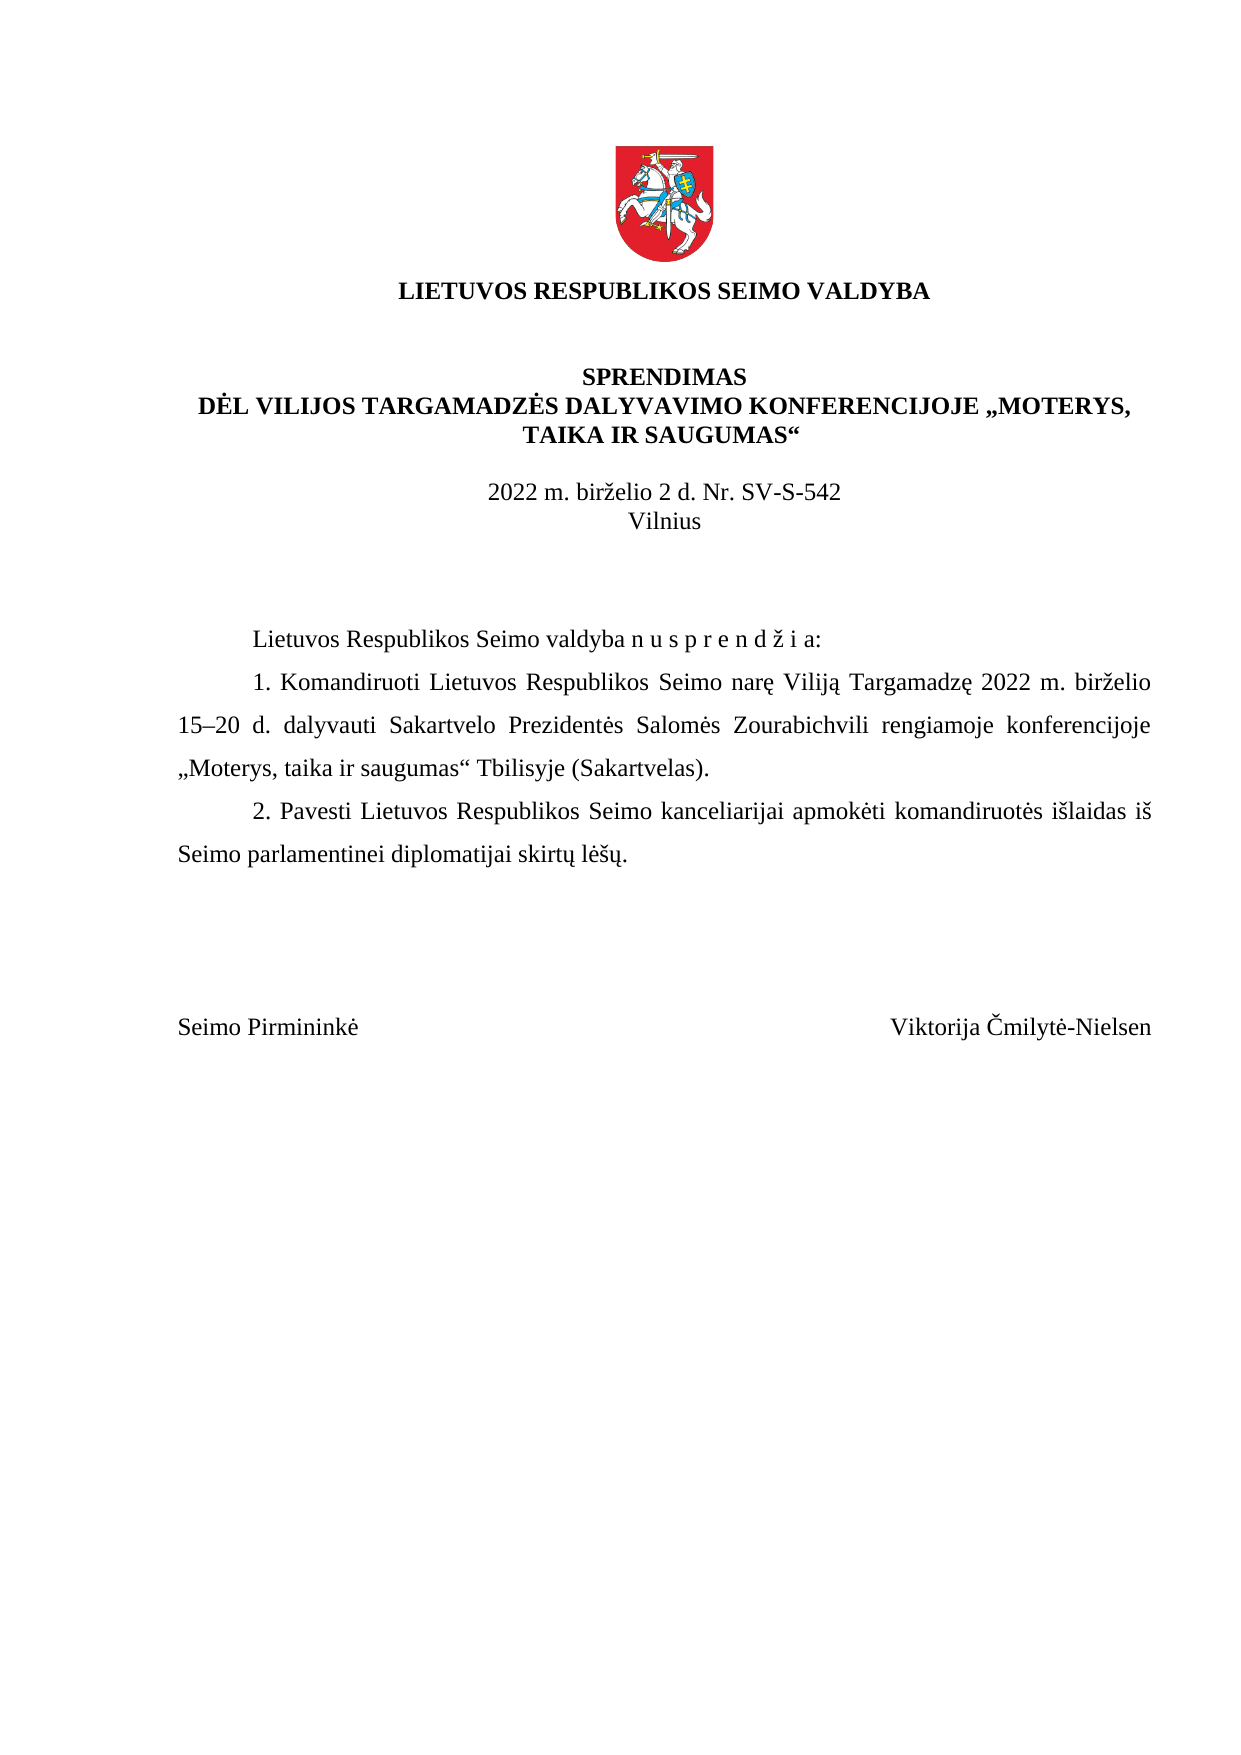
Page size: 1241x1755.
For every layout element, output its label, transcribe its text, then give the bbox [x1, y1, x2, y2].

text 2022 m. birželio 2 d. Nr. SV-S-542 [177, 477, 1152, 506]
text SPRENDIMAS [177, 362, 1152, 391]
text 2. Pavesti Lietuvos Respublikos Seimo kanceliarijai apmokėti komandiruotės išlaidas iš Seimo parlamentinei diplomatijai skirtų lėšų. [177, 796, 1152, 868]
text Vilnius [177, 506, 1152, 535]
text LIETUVOS RESPUBLIKOS SEIMO VALDYBA [177, 276, 1152, 305]
text 1. Komandiruoti Lietuvos Respublikos Seimo narę Viliją Targamadzę 2022 m. birželio 15–20 d. dalyvauti Sakartvelo Prezidentės Salomės Zourabichvili rengiamoje konferencijoje „Moterys, taika ir saugumas“ Tbilisyje (Sakartvelas). [177, 667, 1152, 782]
text Lietuvos Respublikos Seimo valdyba nusprendžia: [177, 624, 1152, 653]
text DĖL VILIJOS TARGAMADZĖS DALYVAVIMO KONFERENCIJOJE „MOTERYS, TAIKA IR SAUGUMAS“ [177, 391, 1152, 448]
text Seimo Pirmininkė Viktorija Čmilytė-Nielsen [177, 1012, 1152, 1041]
